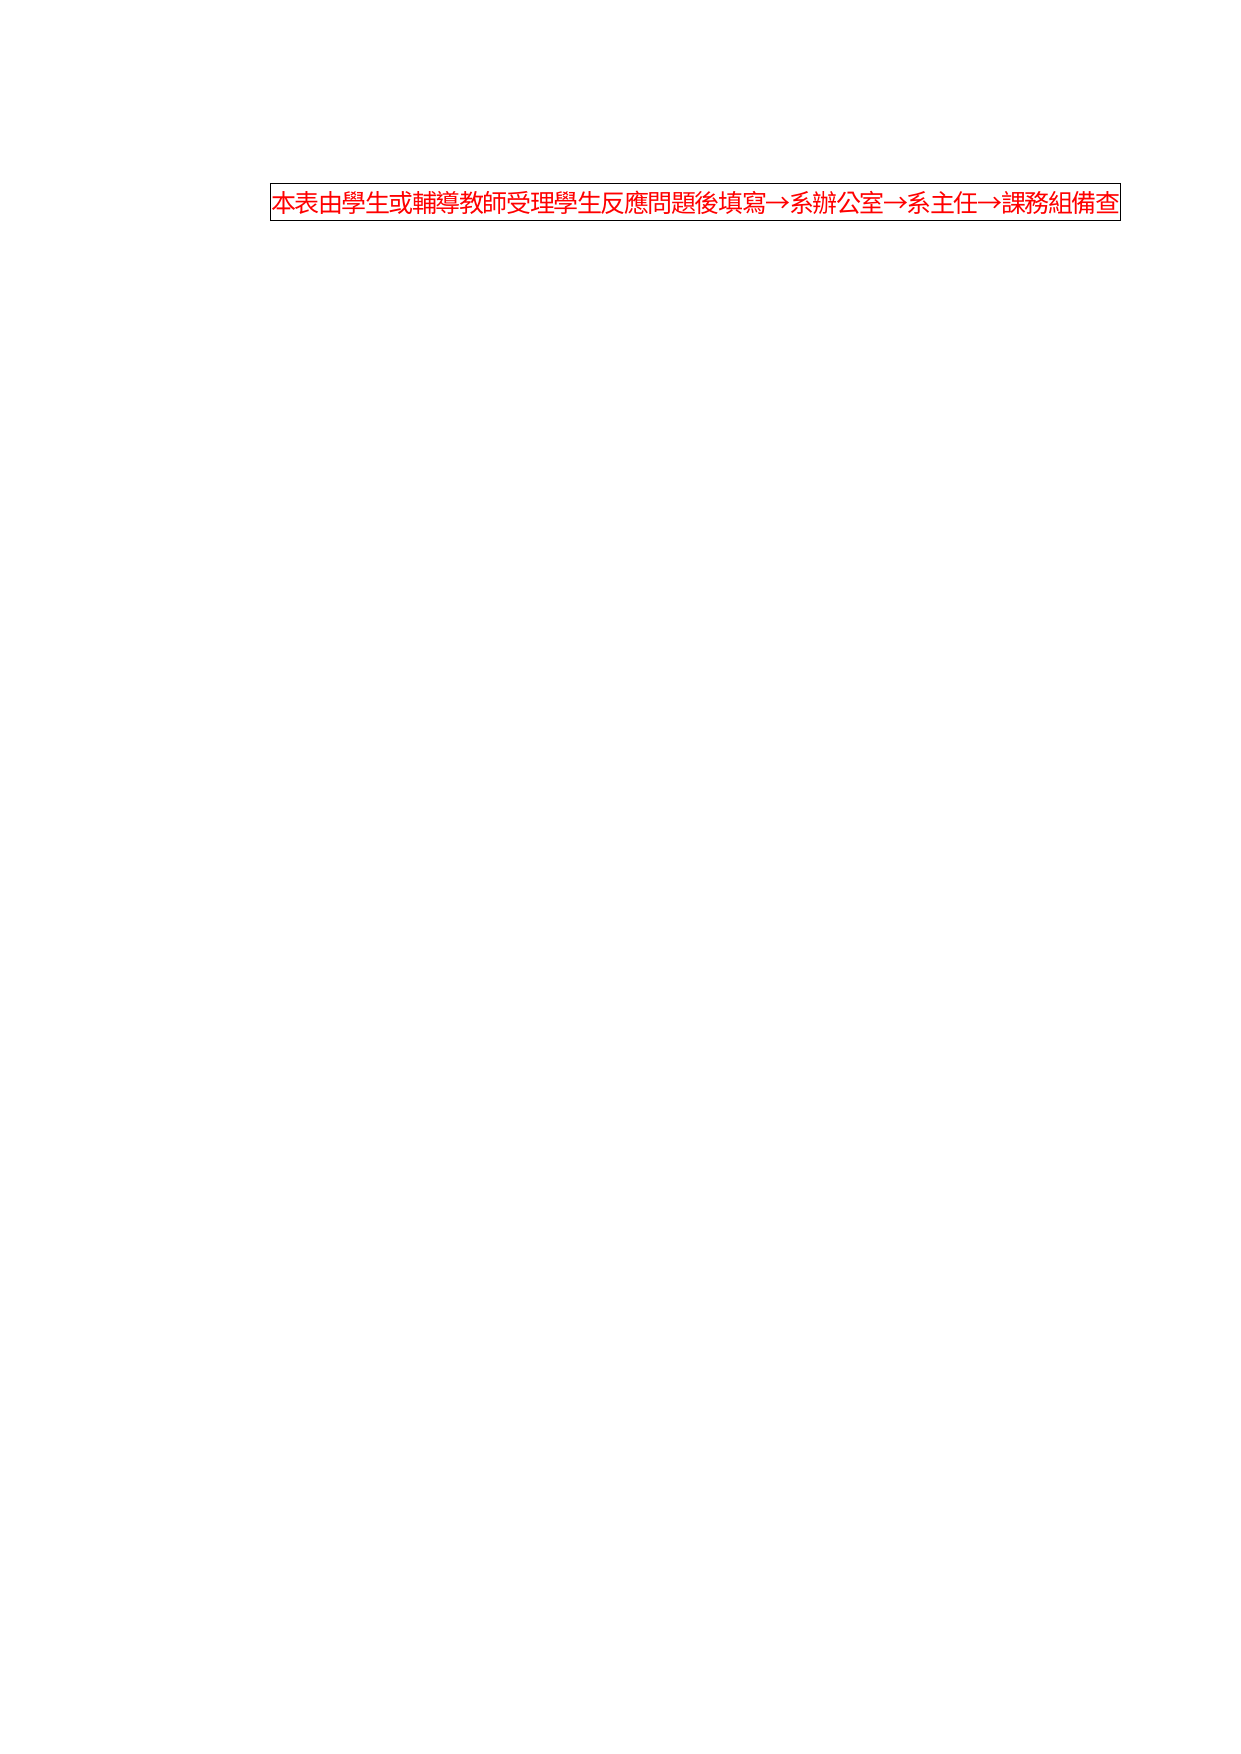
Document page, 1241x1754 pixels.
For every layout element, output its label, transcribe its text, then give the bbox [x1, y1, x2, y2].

text 本表由學生或輔導教師受理學生反應問題後填寫→系辦公室→系主任→課務組備查 [133, 164, 1122, 239]
